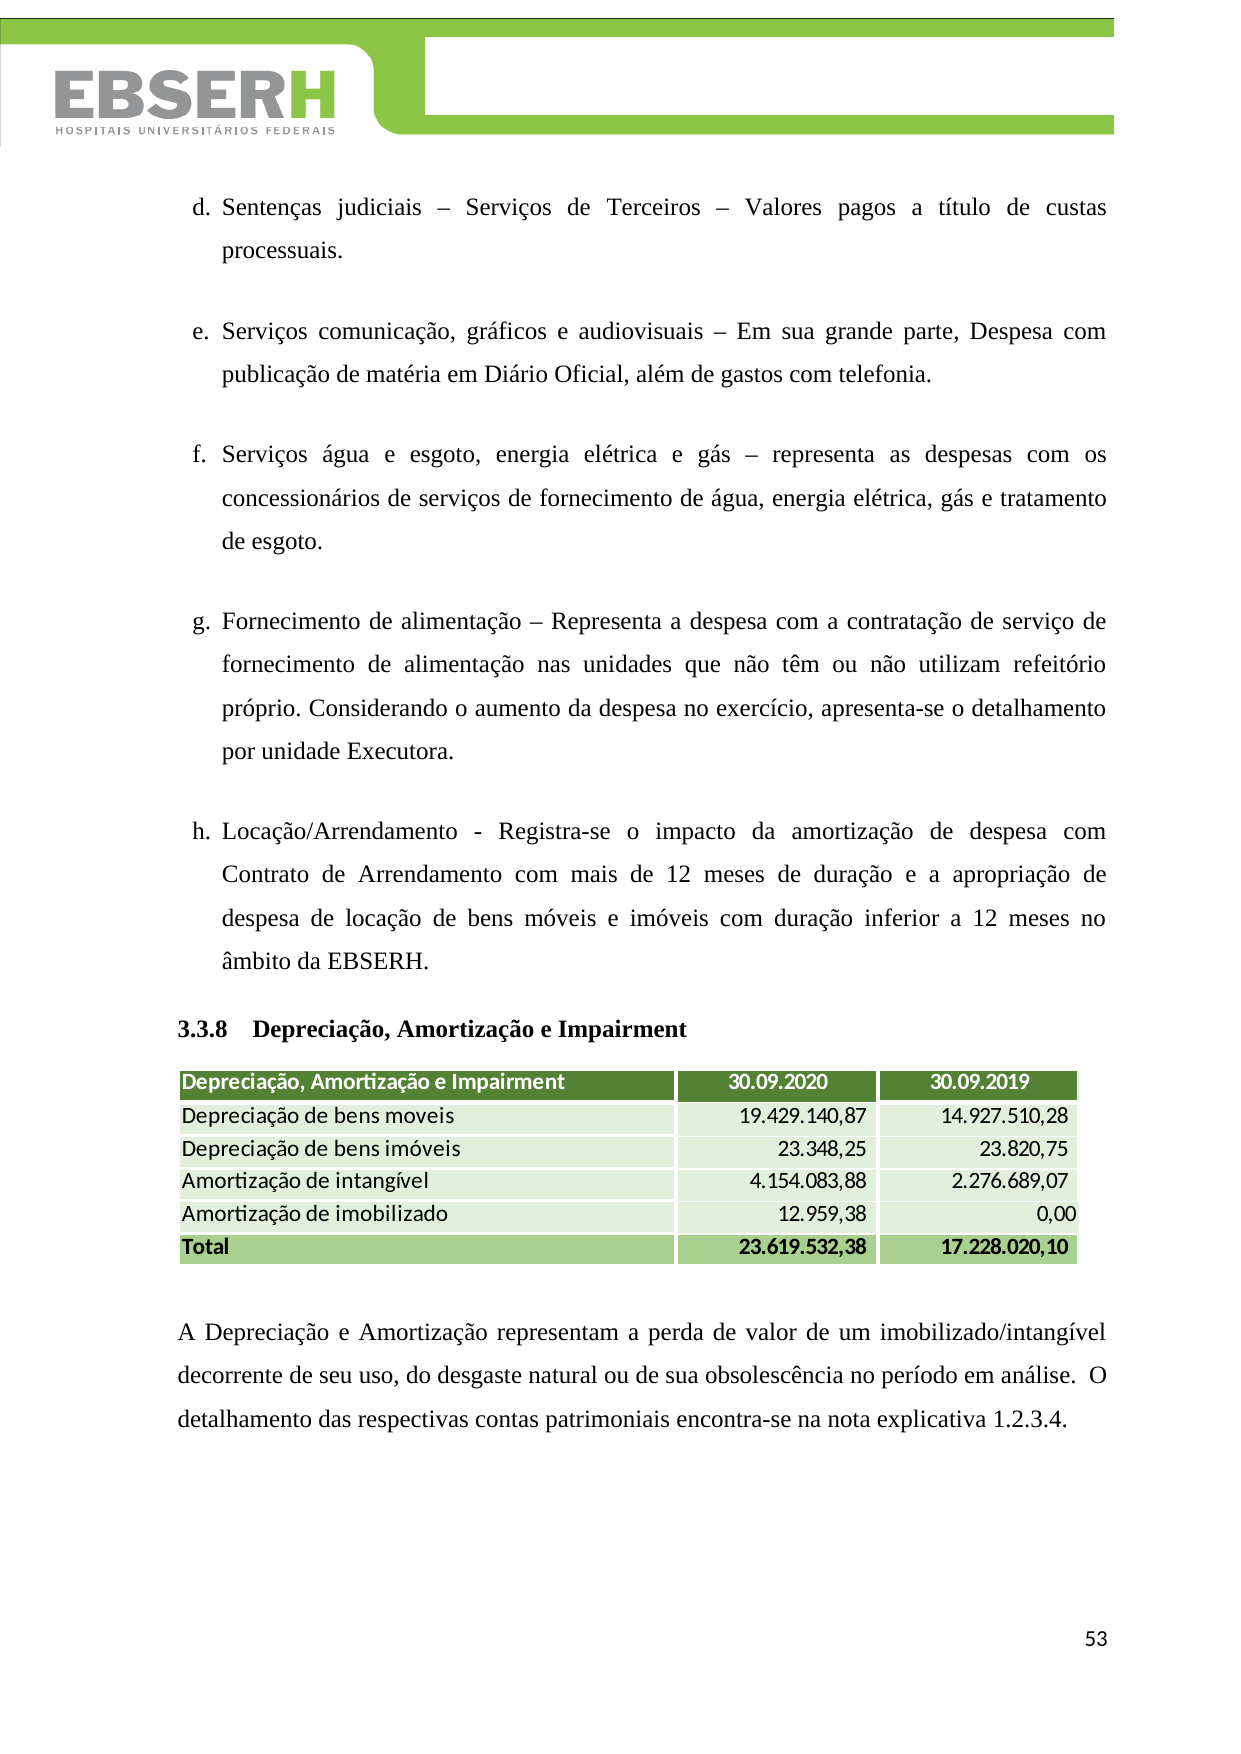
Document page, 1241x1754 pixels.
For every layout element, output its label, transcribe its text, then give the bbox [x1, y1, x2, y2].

list Serviços água e esgoto, energia elétrica e gás – representa as despesas com os concessionários de serviços de fornecimento de água, energia elétrica, gás e tratamento de esgoto. [192, 439, 1107, 554]
list Locação/Arrendamento - Registra-se o impacto da amortização de despesa com Contrato de Arrendamento com mais de 12 meses de duração e a apropriação de despesa de locação de bens móveis e imóveis com duração inferior a 12 meses no âmbito da EBSERH. [192, 816, 1107, 974]
text A Depreciação e Amortização representam a perda de valor de um imobilizado/intangível decorrente de seu uso, do desgaste natural ou de sua obsolescência no período em análise. O detalhamento das respectivas contas patrimoniais encontra-se na nota explicativa 1.2.3.4. [177, 1317, 1107, 1432]
list Serviços comunicação, gráficos e audiovisuais – Em sua grande parte, Despesa com publicação de matéria em Diário Oficial, além de gastos com telefonia. [192, 316, 1107, 388]
list Fornecimento de alimentação – Representa a despesa com a contratação de serviço de fornecimento de alimentação nas unidades que não têm ou não utilizam refeitório próprio. Considerando o aumento da despesa no exercício, apresenta-se o detalhamento por unidade Executora. [192, 606, 1107, 764]
list Depreciação, Amortização e Impairment [177, 1014, 1107, 1043]
list Sentenças judiciais – Serviços de Terceiros – Valores pagos a título de custas processuais. [192, 192, 1107, 264]
